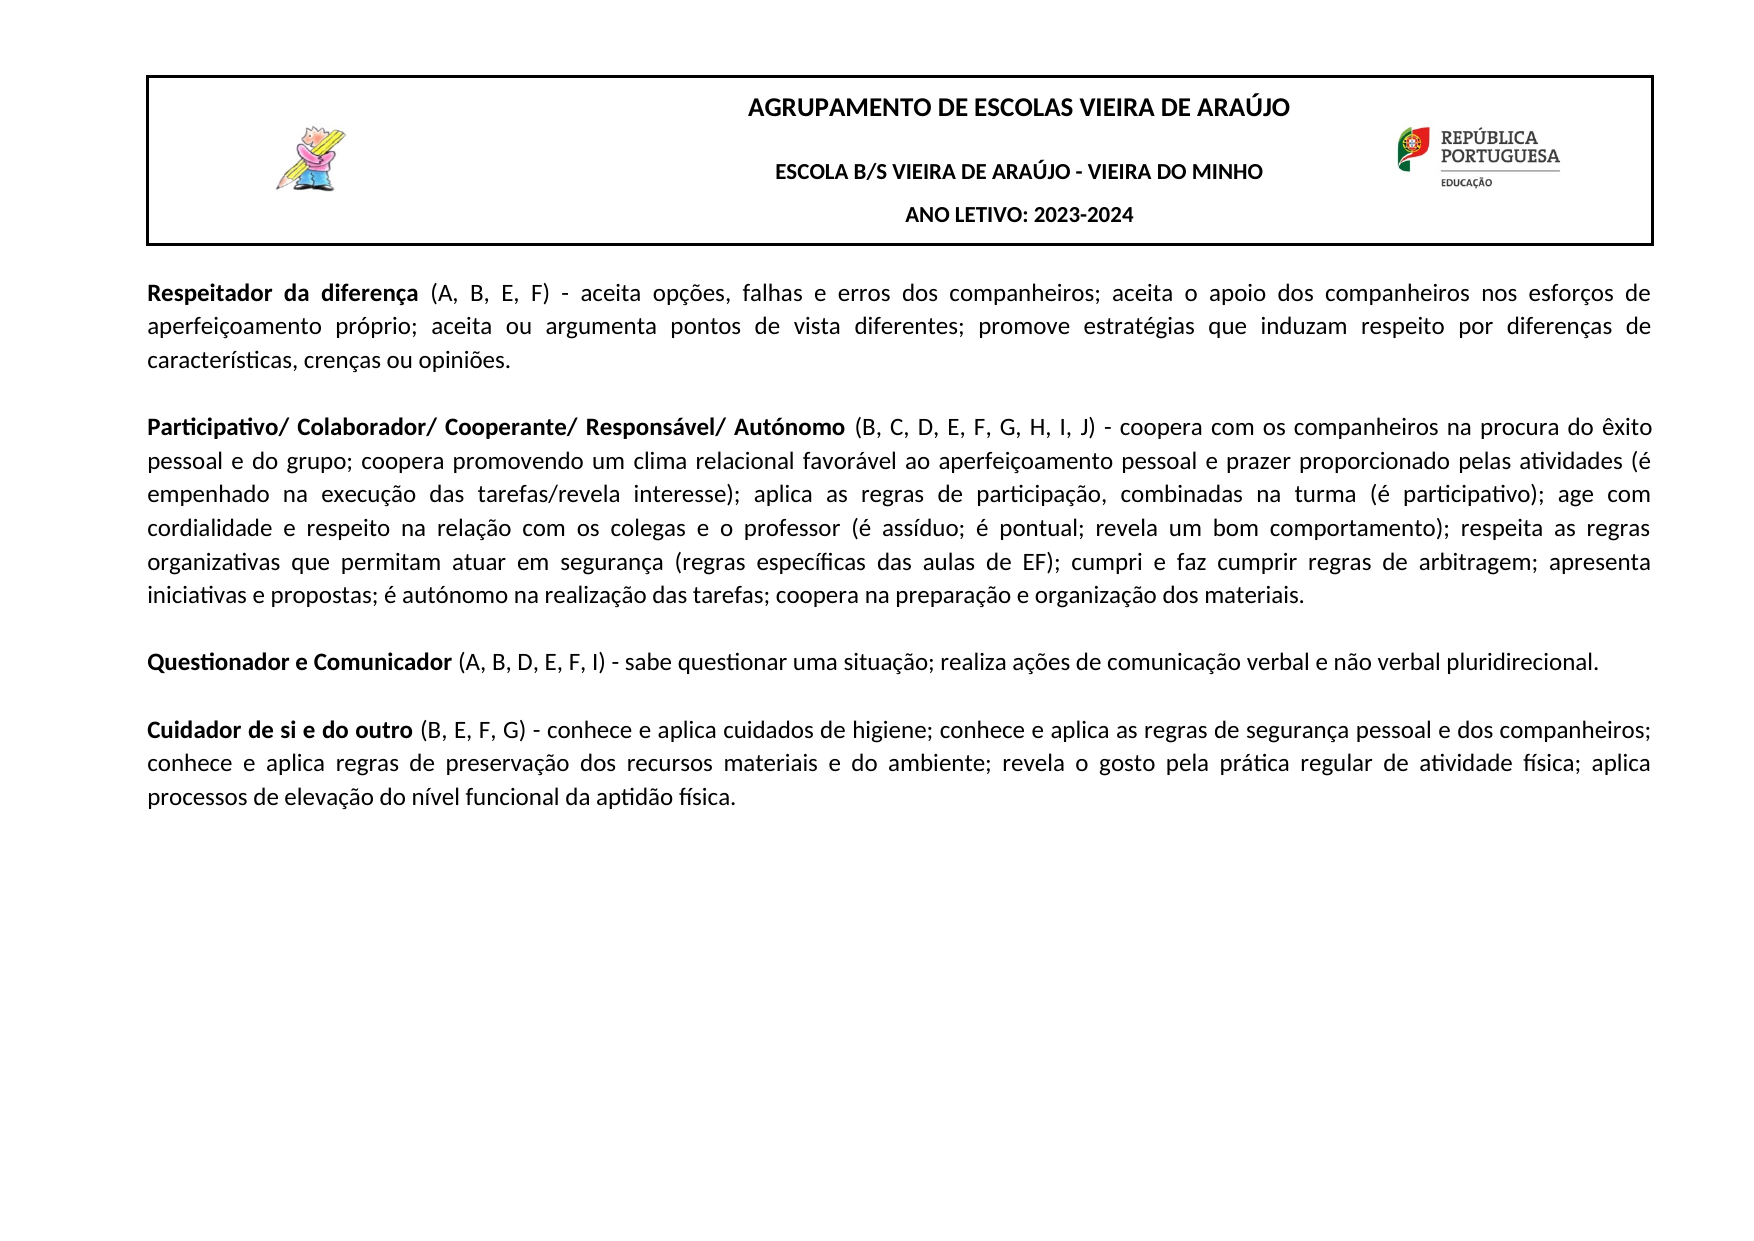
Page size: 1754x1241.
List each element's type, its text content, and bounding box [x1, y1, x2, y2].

text Questionador e Comunicador (A, B, D, E, F, I) - sabe questionar uma situação; realiza ações de comunicação verbal e não verbal pluridirecional. [147, 647, 1654, 677]
text Cuidador de si e do outro (B, E, F, G) - conhece e aplica cuidados de higiene; conhece e aplica as regras de segurança pessoal e dos companheiros; conhece e aplica regras de preservação dos recursos materiais e do ambiente; revela o gosto pela prática regular de atividade física; aplica processos de elevação do nível funcional da aptidão física. [147, 714, 1654, 811]
text Participativo/ Colaborador/ Cooperante/ Responsável/ Autónomo (B, C, D, E, F, G, H, I, J) - coopera com os companheiros na procura do êxito pessoal e do grupo; coopera promovendo um clima relacional favorável ao aperfeiçoamento pessoal e prazer proporcionado pelas atividades (é empenhado na execução das tarefas/revela interesse); aplica as regras de participação, combinadas na turma (é participativo); age com cordialidade e respeito na relação com os colegas e o professor (é assíduo; é pontual; revela um bom comportamento); respeita as regras organizativas que permitam atuar em segurança (regras específicas das aulas de EF); cumpri e faz cumprir regras de arbitragem; apresenta iniciativas e propostas; é autónomo na realização das tarefas; coopera na preparação e organização dos materiais. [147, 412, 1654, 610]
text Respeitador da diferença (A, B, E, F) - aceita opções, falhas e erros dos companheiros; aceita o apoio dos companheiros nos esforços de aperfeiçoamento próprio; aceita ou argumenta pontos de vista diferentes; promove estratégias que induzam respeito por diferenças de características, crenças ou opiniões. [147, 277, 1654, 374]
